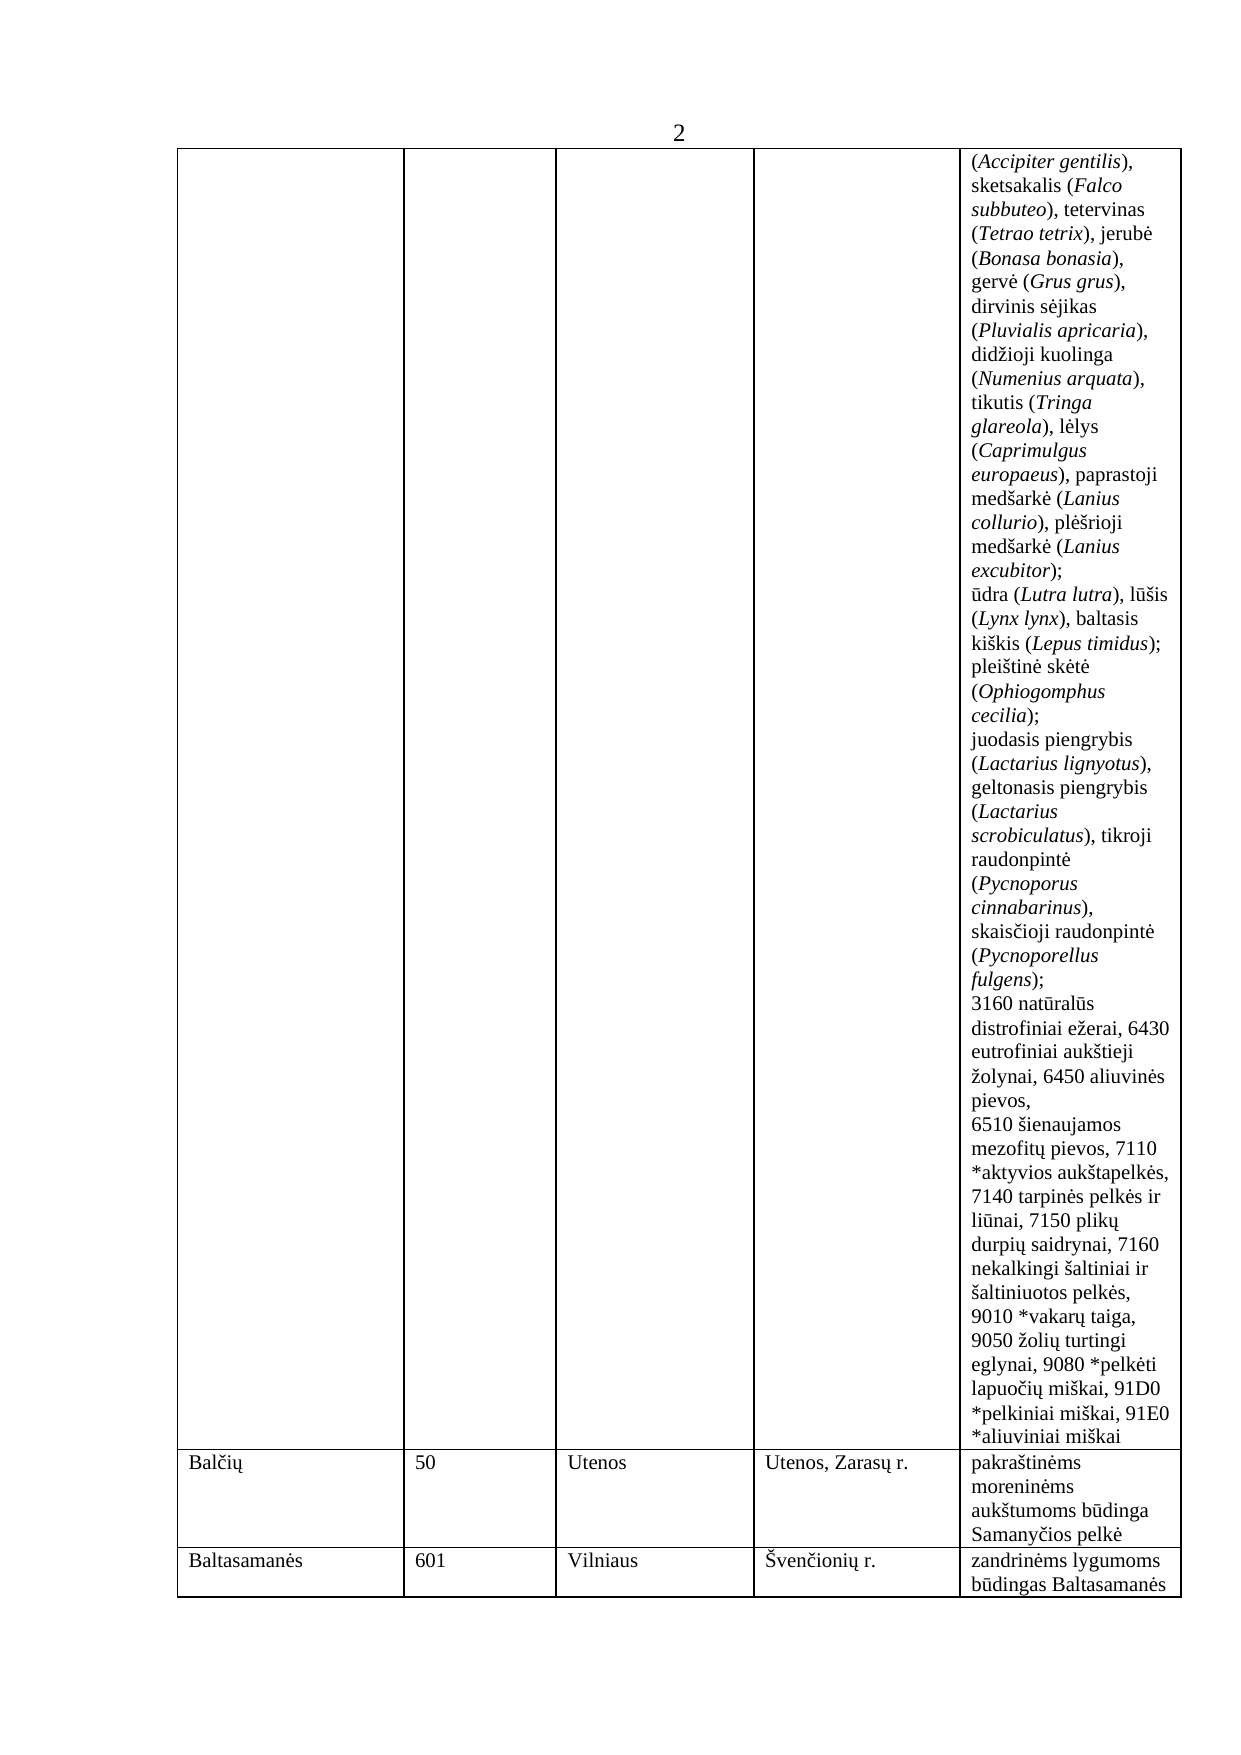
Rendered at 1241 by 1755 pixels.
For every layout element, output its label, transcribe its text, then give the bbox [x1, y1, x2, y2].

table_cell (Accipiter gentilis), sketsakalis (Falco subbuteo), tetervinas (Tetrao tetrix), jerubė (Bonasa bonasia), gervė (Grus grus), dirvinis sėjikas (Pluvialis apricaria), didžioji kuolinga (Numenius arquata), tikutis (Tringa glareola), lėlys (Caprimulgus europaeus), paprastoji medšarkė (Lanius collurio), plėšrioji medšarkė (Lanius excubitor); ūdra (Lutra lutra), lūšis (Lynx lynx), baltasis kiškis (Lepus timidus); pleištinė skėtė (Ophiogomphus cecilia); juodasis piengrybis (Lactarius lignyotus), geltonasis piengrybis (Lactarius scrobiculatus), tikroji raudonpintė (Pycnoporus cinnabarinus), skaisčioji raudonpintė (Pycnoporellus fulgens); 3160 natūralūs distrofiniai ežerai, 6430 eutrofiniai aukštieji žolynai, 6450 aliuvinės pievos, 6510 šienaujamos mezofitų pievos, 7110 *aktyvios aukštapelkės, 7140 tarpinės pelkės ir liūnai, 7150 plikų durpių saidrynai, 7160 nekalkingi šaltiniai ir šaltiniuotos pelkės, 9010 *vakarų taiga, 9050 žolių turtingi eglynai, 9080 *pelkėti lapuočių miškai, 91D0 *pelkiniai miškai, 91E0 *aliuviniai miškai [961, 149, 1180, 1448]
table_cell Baltasamanės [178, 1548, 403, 1596]
table_cell [178, 149, 403, 1448]
table_cell Švenčionių r. [755, 1548, 959, 1596]
table_cell Utenos [557, 1450, 753, 1546]
table_cell [405, 149, 555, 1448]
table_cell Utenos, Zarasų r. [755, 1450, 959, 1546]
table_cell 50 [405, 1450, 555, 1546]
table_cell Balčių [178, 1450, 403, 1546]
table_cell Vilniaus [557, 1548, 753, 1596]
table_cell [755, 149, 959, 1448]
table_cell pakraštinėms moreninėms aukštumoms būdinga Samanyčios pelkė [961, 1450, 1180, 1546]
table_cell [557, 149, 753, 1448]
table_cell 601 [405, 1548, 555, 1596]
table_cell zandrinėms lygumoms būdingas Baltasamanės [961, 1548, 1180, 1596]
